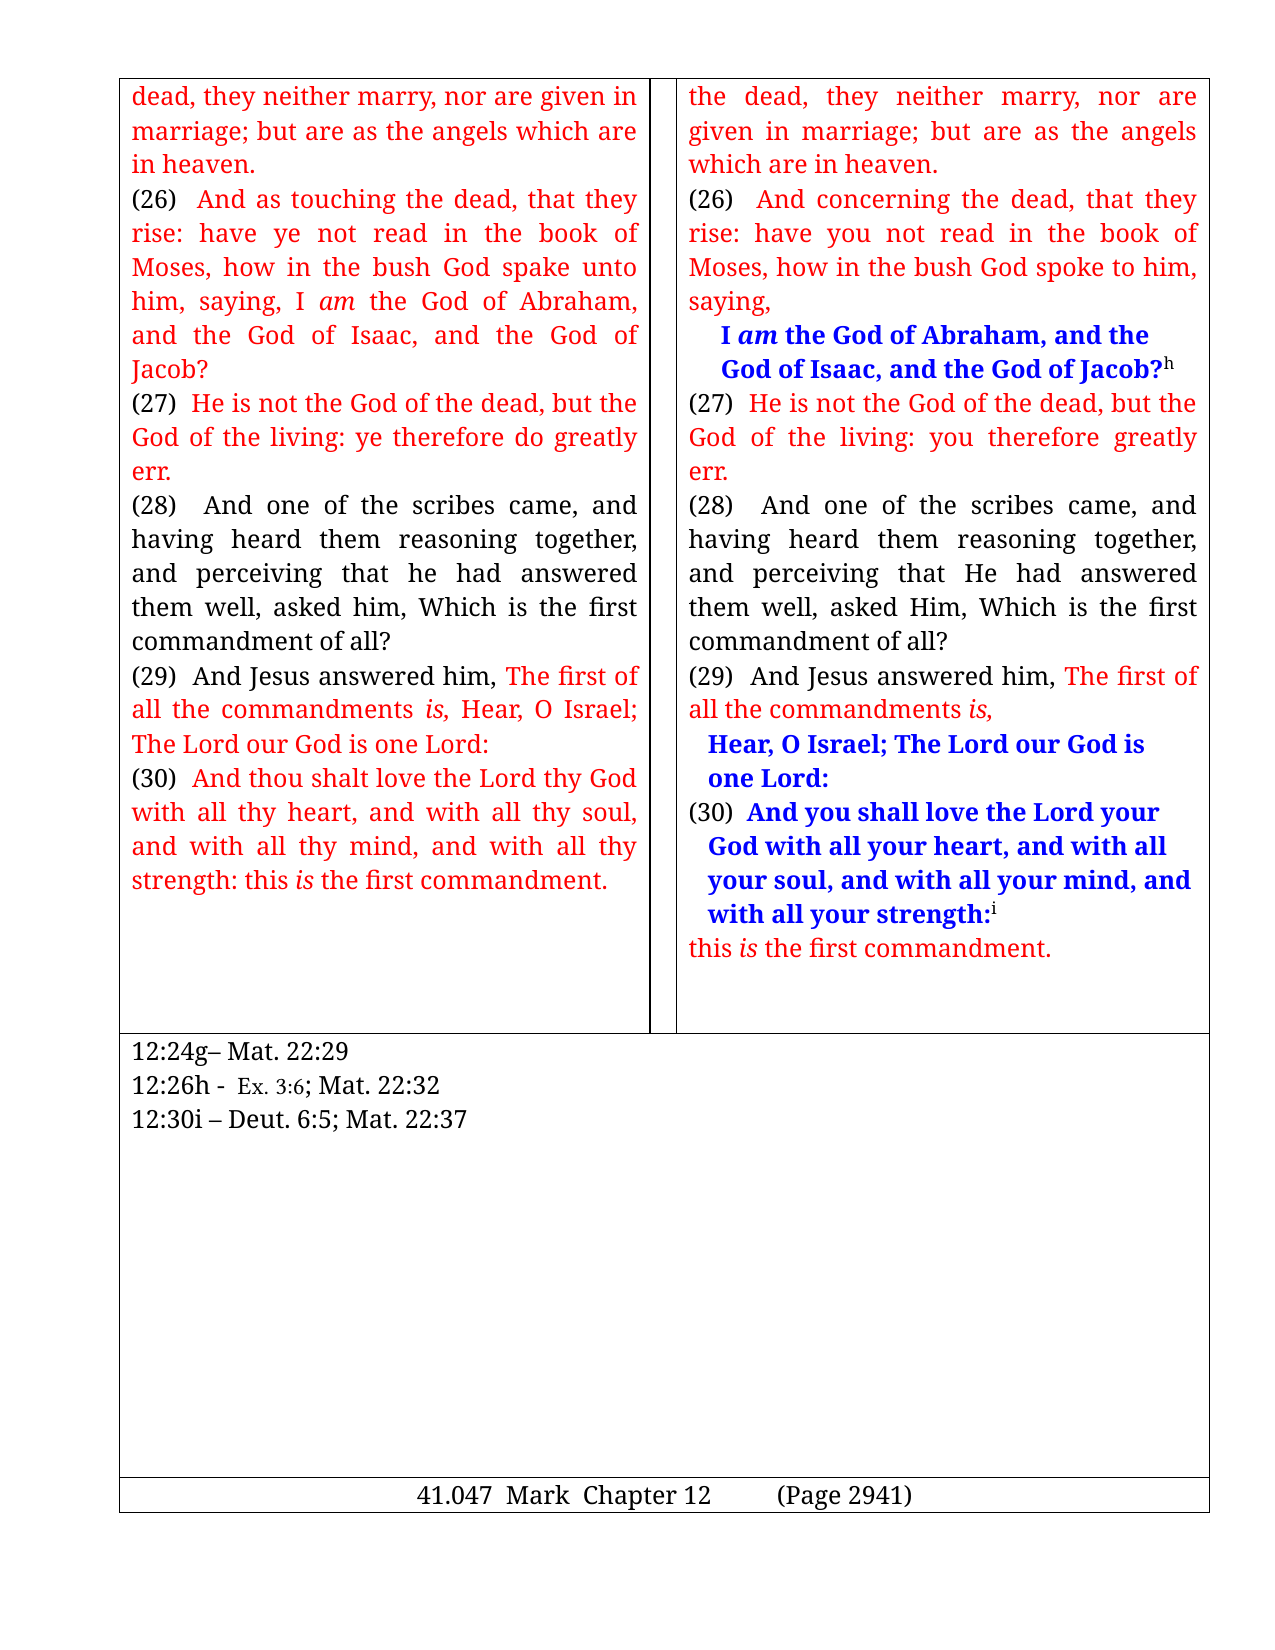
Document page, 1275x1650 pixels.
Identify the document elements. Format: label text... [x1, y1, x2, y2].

table_cell the dead, they neither marry, nor are given in marriage; but are as the angels which are in heaven. (26) And concerning the dead, that they rise: have you not read in the book of Moses, how in the bush God spoke to him, saying, I am the God of Abraham, and the God of Isaac, and the God of Jacob?h (27) He is not the God of the dead, but the God of the living: you therefore greatly err. (28) And one of the scribes came, and having heard them reasoning together, and perceiving that He had answered them well, asked Him, Which is the first commandment of all? (29) And Jesus answered him, The first of all the commandments is, Hear, O Israel; The Lord our God is one Lord: (30) And you shall love the Lord your God with all your heart, and with all your soul, and with all your mind, and with all your strength:i this is the first commandment. [677, 79, 1209, 1033]
table_cell [651, 79, 676, 1033]
table_cell 12:24g– Mat. 22:29 12:26h - Ex. 3:6; Mat. 22:32 12:30i – Deut. 6:5; Mat. 22:37 [120, 1034, 1209, 1477]
table_cell 41.047 Mark Chapter 12 (Page 2941) [120, 1478, 1209, 1512]
table_cell dead, they neither marry, nor are given in marriage; but are as the angels which are in heaven. (26) And as touching the dead, that they rise: have ye not read in the book of Moses, how in the bush God spake unto him, saying, I am the God of Abraham, and the God of Isaac, and the God of Jacob? (27) He is not the God of the dead, but the God of the living: ye therefore do greatly err. (28) And one of the scribes came, and having heard them reasoning together, and perceiving that he had answered them well, asked him, Which is the first commandment of all? (29) And Jesus answered him, The first of all the commandments is, Hear, O Israel; The Lord our God is one Lord: (30) And thou shalt love the Lord thy God with all thy heart, and with all thy soul, and with all thy mind, and with all thy strength: this is the first commandment. [120, 79, 649, 1033]
